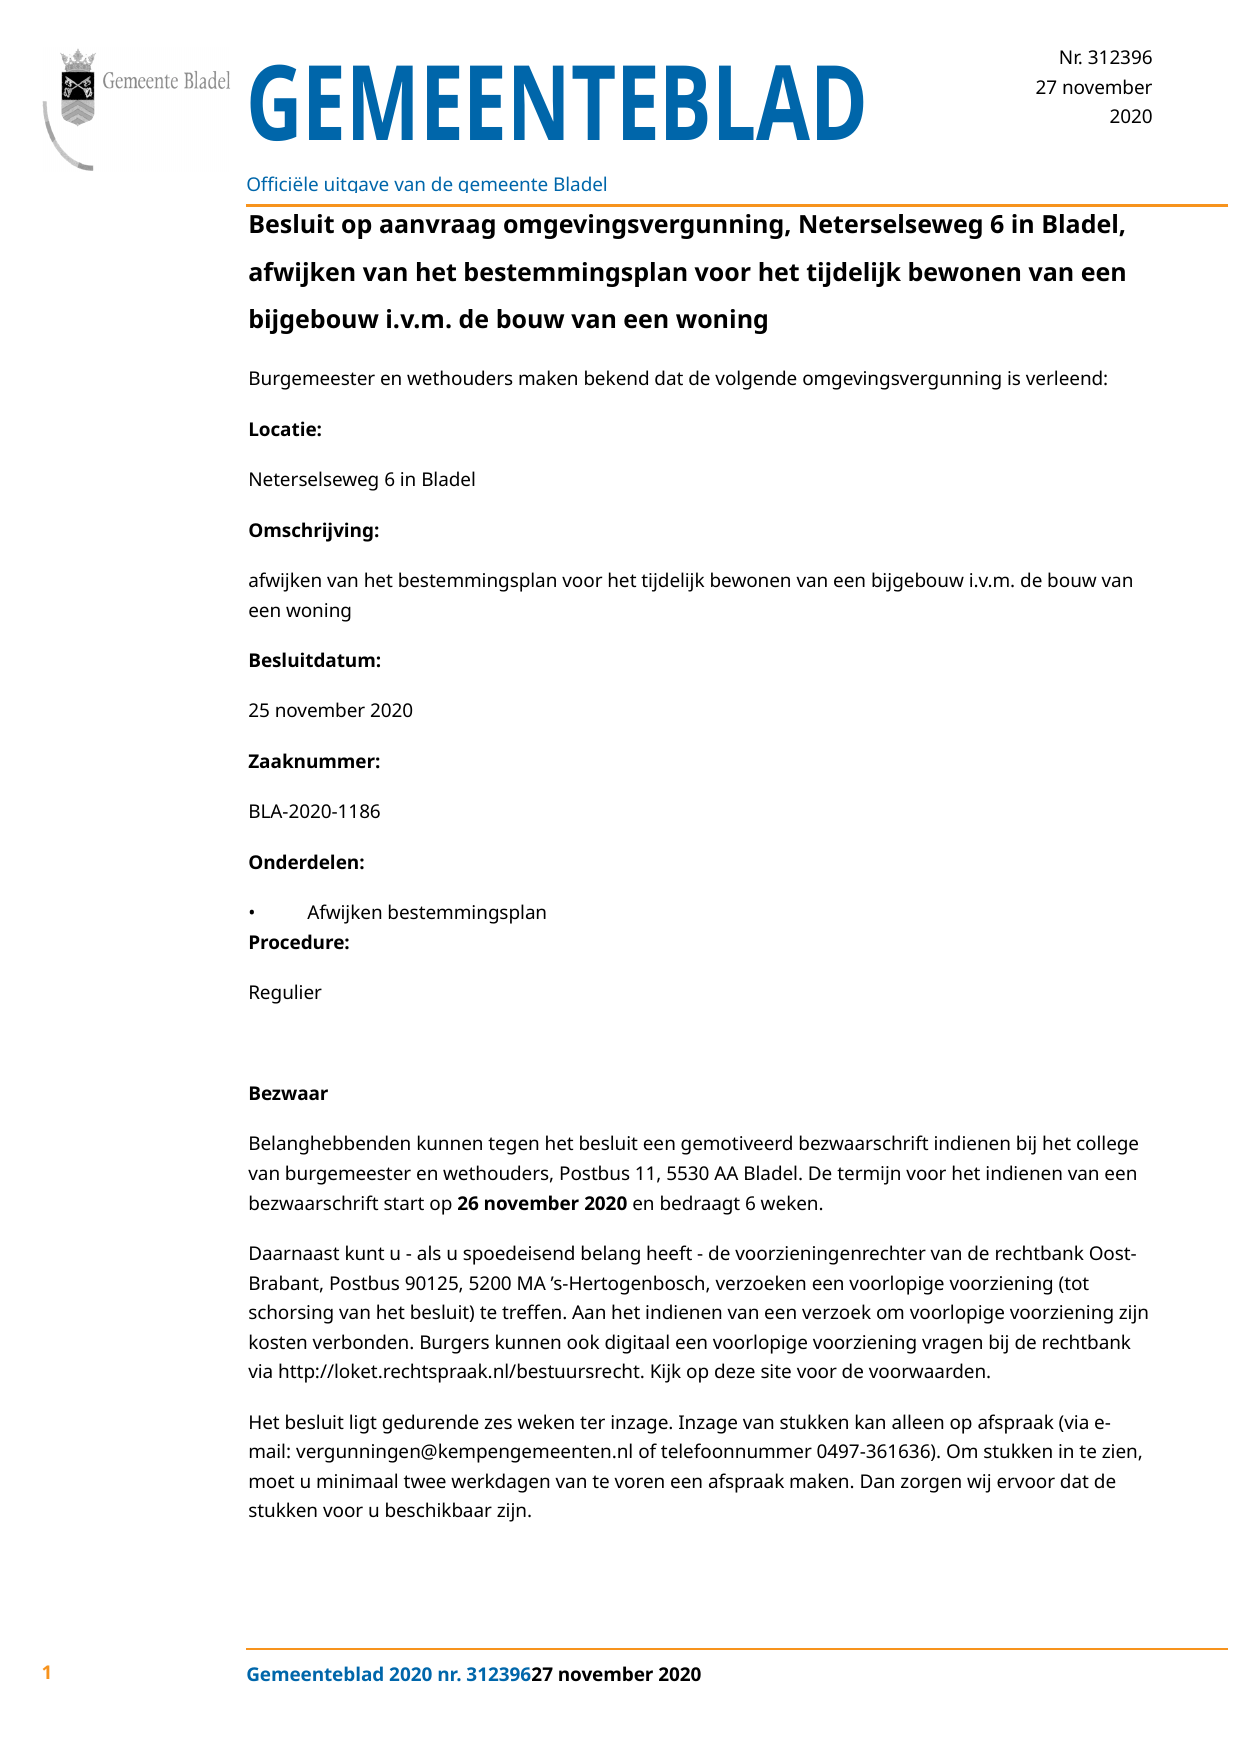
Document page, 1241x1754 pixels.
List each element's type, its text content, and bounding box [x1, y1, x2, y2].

text 25 november 2020 [248, 698, 1152, 723]
text BLA-2020-1186 [248, 798, 1152, 824]
text Belanghebbenden kunnen tegen het besluit een gemotiveerd bezwaarschrift indienen bij het college van burgemeester en wethouders, Postbus 11, 5530 AA Bladel. De termijn voor het indienen van een bezwaarschrift start op 26 november 2020 en bedraagt 6 weken. [248, 1131, 1152, 1215]
text Onderdelen: [248, 849, 1152, 874]
text Zaaknummer: [248, 748, 1152, 774]
text Daarnaast kunt u - als u spoedeisend belang heeft - de voorzieningenrechter van de rechtbank Oost-Brabant, Postbus 90125, 5200 MA ’s-Hertogenbosch, verzoeken een voorlopige voorziening (tot schorsing van het besluit) te treffen. Aan het indienen van een verzoek om voorlopige voorziening zijn kosten verbonden. Burgers kunnen ook digitaal een voorlopige voorziening vragen bij de rechtbank via http://loket.rechtspraak.nl/bestuursrecht. Kijk op deze site voor de voorwaarden. [248, 1240, 1152, 1384]
text Locatie: [248, 416, 1152, 442]
text Het besluit ligt gedurende zes weken ter inzage. Inzage van stukken kan alleen op afspraak (via e-mail: vergunningen@kempengemeenten.nl of telefoonnummer 0497-361636). Om stukken in te zien, moet u minimaal twee werkdagen van te voren een afspraak maken. Dan zorgen wij ervoor dat de stukken voor u beschikbaar zijn. [248, 1409, 1152, 1523]
text Neterselseweg 6 in Bladel [248, 466, 1152, 492]
picture [41, 47, 231, 172]
text Besluit op aanvraag omgevingsvergunning, Neterselseweg 6 in Bladel, afwijken van het bestemmingsplan voor het tijdelijk bewonen van een bijgebouw i.v.m. de bouw van een woning [248, 207, 1152, 336]
text afwijken van het bestemmingsplan voor het tijdelijk bewonen van een bijgebouw i.v.m. de bouw van een woning [248, 567, 1152, 622]
text Procedure: [248, 929, 1152, 954]
text Bezwaar [248, 1080, 1152, 1106]
text Omschrijving: [248, 517, 1152, 542]
text Regulier [248, 979, 1152, 1005]
text Burgemeester en wethouders maken bekend dat de volgende omgevingsvergunning is verleend: [248, 366, 1152, 391]
list Afwijken bestemmingsplan [248, 899, 1152, 925]
text Besluitdatum: [248, 647, 1152, 673]
